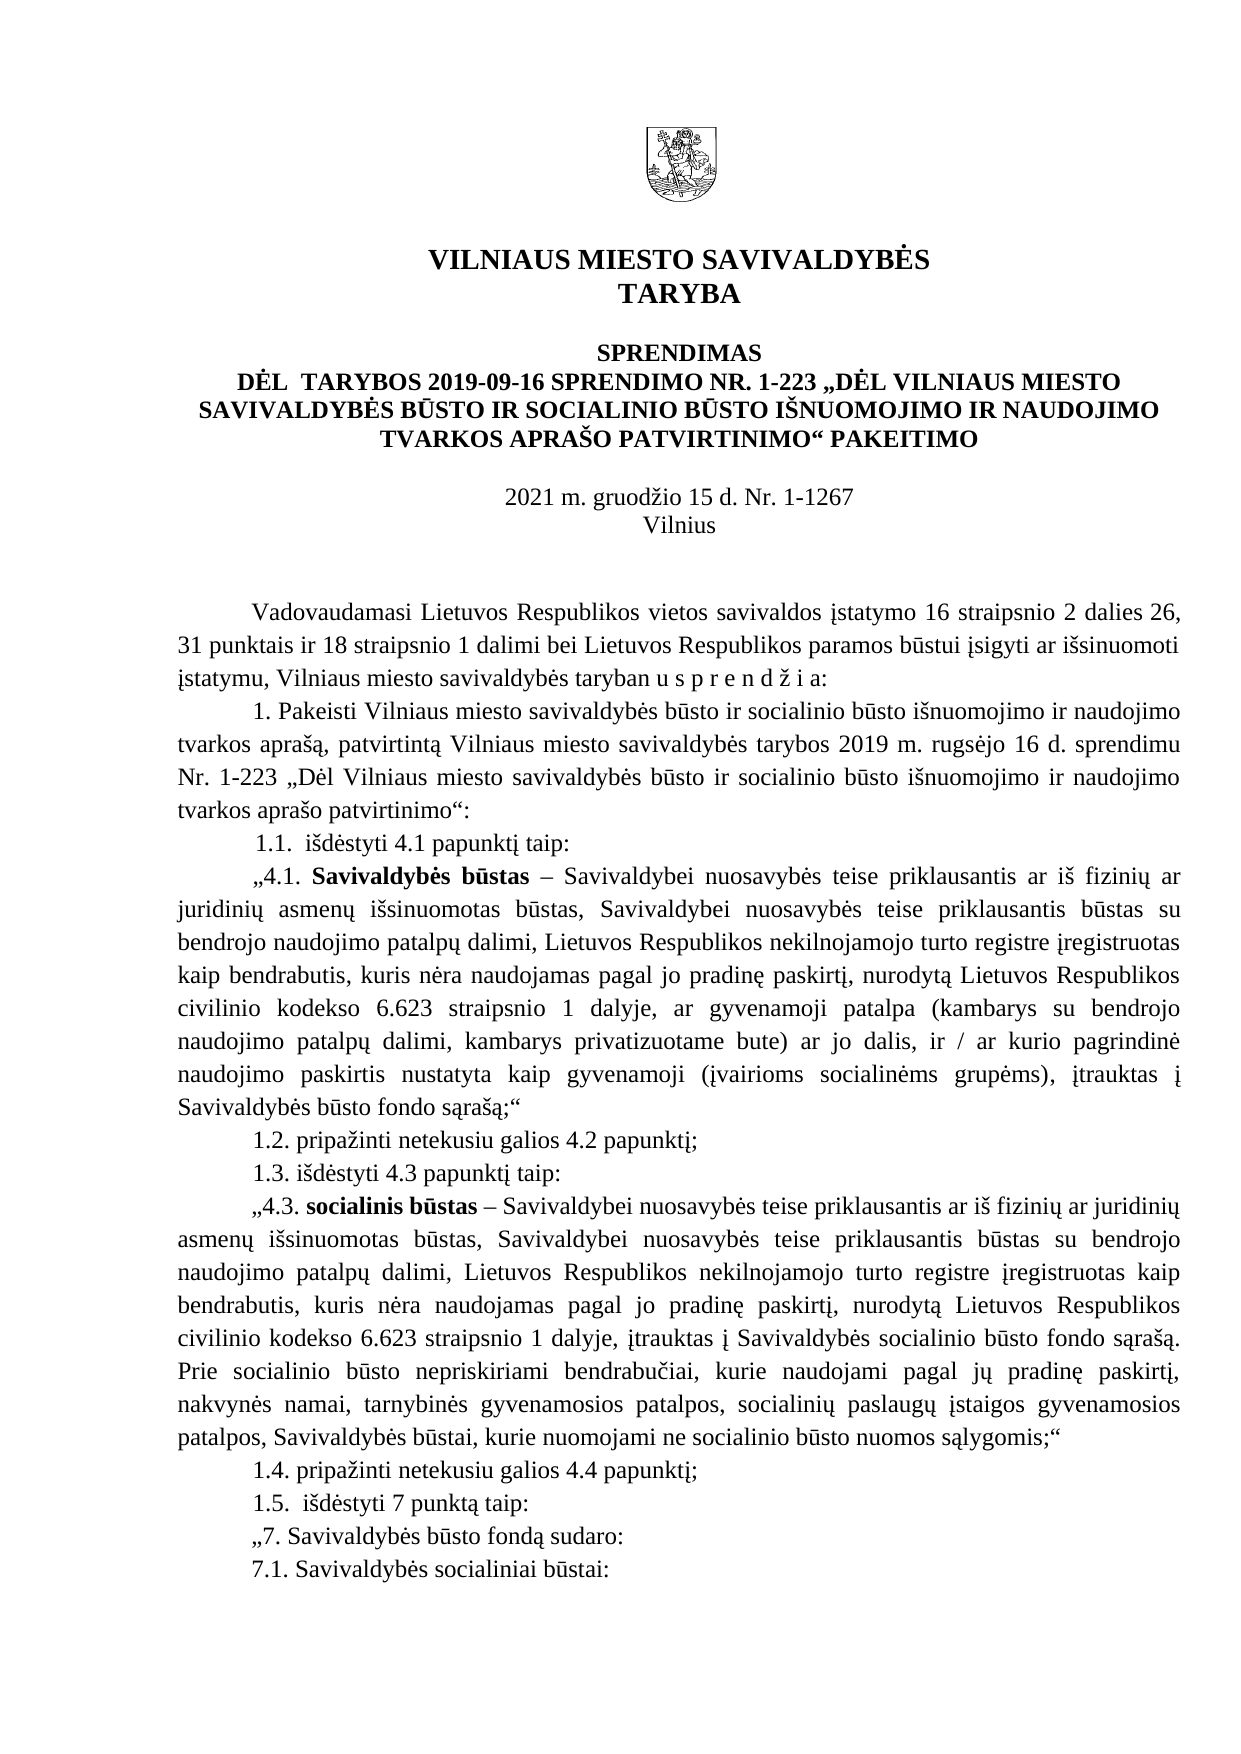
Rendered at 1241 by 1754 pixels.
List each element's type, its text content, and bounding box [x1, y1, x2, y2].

text „7. Savivaldybės būsto fondą sudaro: [177, 1521, 1181, 1550]
text „4.1. Savivaldybės būstas – Savivaldybei nuosavybės teise priklausantis ar iš fizinių ar juridinių asmenų išsinuomotas būstas, Savivaldybei nuosavybės teise priklausantis būstas su bendrojo naudojimo patalpų dalimi, Lietuvos Respublikos nekilnojamojo turto registre įregistruotas kaip bendrabutis, kuris nėra naudojamas pagal jo pradinę paskirtį, nurodytą Lietuvos Respublikos civilinio kodekso 6.623 straipsnio 1 dalyje, ar gyvenamoji patalpa (kambarys su bendrojo naudojimo patalpų dalimi, kambarys privatizuotame bute) ar jo dalis, ir / ar kurio pagrindinė naudojimo paskirtis nustatyta kaip gyvenamoji (įvairioms socialinėms grupėms), įtrauktas į Savivaldybės būsto fondo sąrašą;“ [177, 861, 1181, 1121]
text 1.2. pripažinti netekusiu galios 4.2 papunktį; [177, 1125, 1181, 1154]
text 7.1. Savivaldybės socialiniai būstai: [177, 1554, 1181, 1583]
text 1. Pakeisti Vilniaus miesto savivaldybės būsto ir socialinio būsto išnuomojimo ir naudojimo tvarkos aprašą, patvirtintą Vilniaus miesto savivaldybės tarybos 2019 m. rugsėjo 16 d. sprendimu Nr. 1-223 „Dėl Vilniaus miesto savivaldybės būsto ir socialinio būsto išnuomojimo ir naudojimo tvarkos aprašo patvirtinimo“: [177, 696, 1181, 824]
text 1.4. pripažinti netekusiu galios 4.4 papunktį; [177, 1455, 1181, 1484]
text 1.5. išdėstyti 7 punktą taip: [177, 1488, 1181, 1517]
text 2021 m. gruodžio 15 d. Nr. 1-1267 [177, 482, 1181, 511]
text Vilnius [177, 511, 1181, 539]
text TARYBA [177, 276, 1181, 309]
text 1.3. išdėstyti 4.3 papunktį taip: [177, 1158, 1181, 1187]
text „4.3. socialinis būstas – Savivaldybei nuosavybės teise priklausantis ar iš fizinių ar juridinių asmenų išsinuomotas būstas, Savivaldybei nuosavybės teise priklausantis būstas su bendrojo naudojimo patalpų dalimi, Lietuvos Respublikos nekilnojamojo turto registre įregistruotas kaip bendrabutis, kuris nėra naudojamas pagal jo pradinę paskirtį, nurodytą Lietuvos Respublikos civilinio kodekso 6.623 straipsnio 1 dalyje, įtrauktas į Savivaldybės socialinio būsto fondo sąrašą. Prie socialinio būsto nepriskiriami bendrabučiai, kurie naudojami pagal jų pradinę paskirtį, nakvynės namai, tarnybinės gyvenamosios patalpos, socialinių paslaugų įstaigos gyvenamosios patalpos, Savivaldybės būstai, kurie nuomojami ne socialinio būsto nuomos sąlygomis;“ [177, 1191, 1181, 1451]
text SPRENDIMAS [177, 338, 1181, 367]
text Vadovaudamasi Lietuvos Respublikos vietos savivaldos įstatymo 16 straipsnio 2 dalies 26, 31 punktais ir 18 straipsnio 1 dalimi bei Lietuvos Respublikos paramos būstui įsigyti ar išsinuomoti įstatymu, Vilniaus miesto savivaldybės taryba n u s p r e n d ž i a: [177, 597, 1181, 692]
text DĖL TARYBOS 2019-09-16 SPRENDIMO NR. 1-223 „DĖL VILNIAUS MIESTO SAVIVALDYBĖS BŪSTO IR SOCIALINIO BŪSTO IŠNUOMOJIMO IR NAUDOJIMO TVARKOS APRAŠO PATVIRTINIMO“ PAKEITIMO [177, 367, 1181, 453]
text VILNIAUS MIESTO SAVIVALDYBĖS [177, 242, 1181, 276]
text 1.1. išdėstyti 4.1 papunktį taip: [177, 828, 1181, 857]
